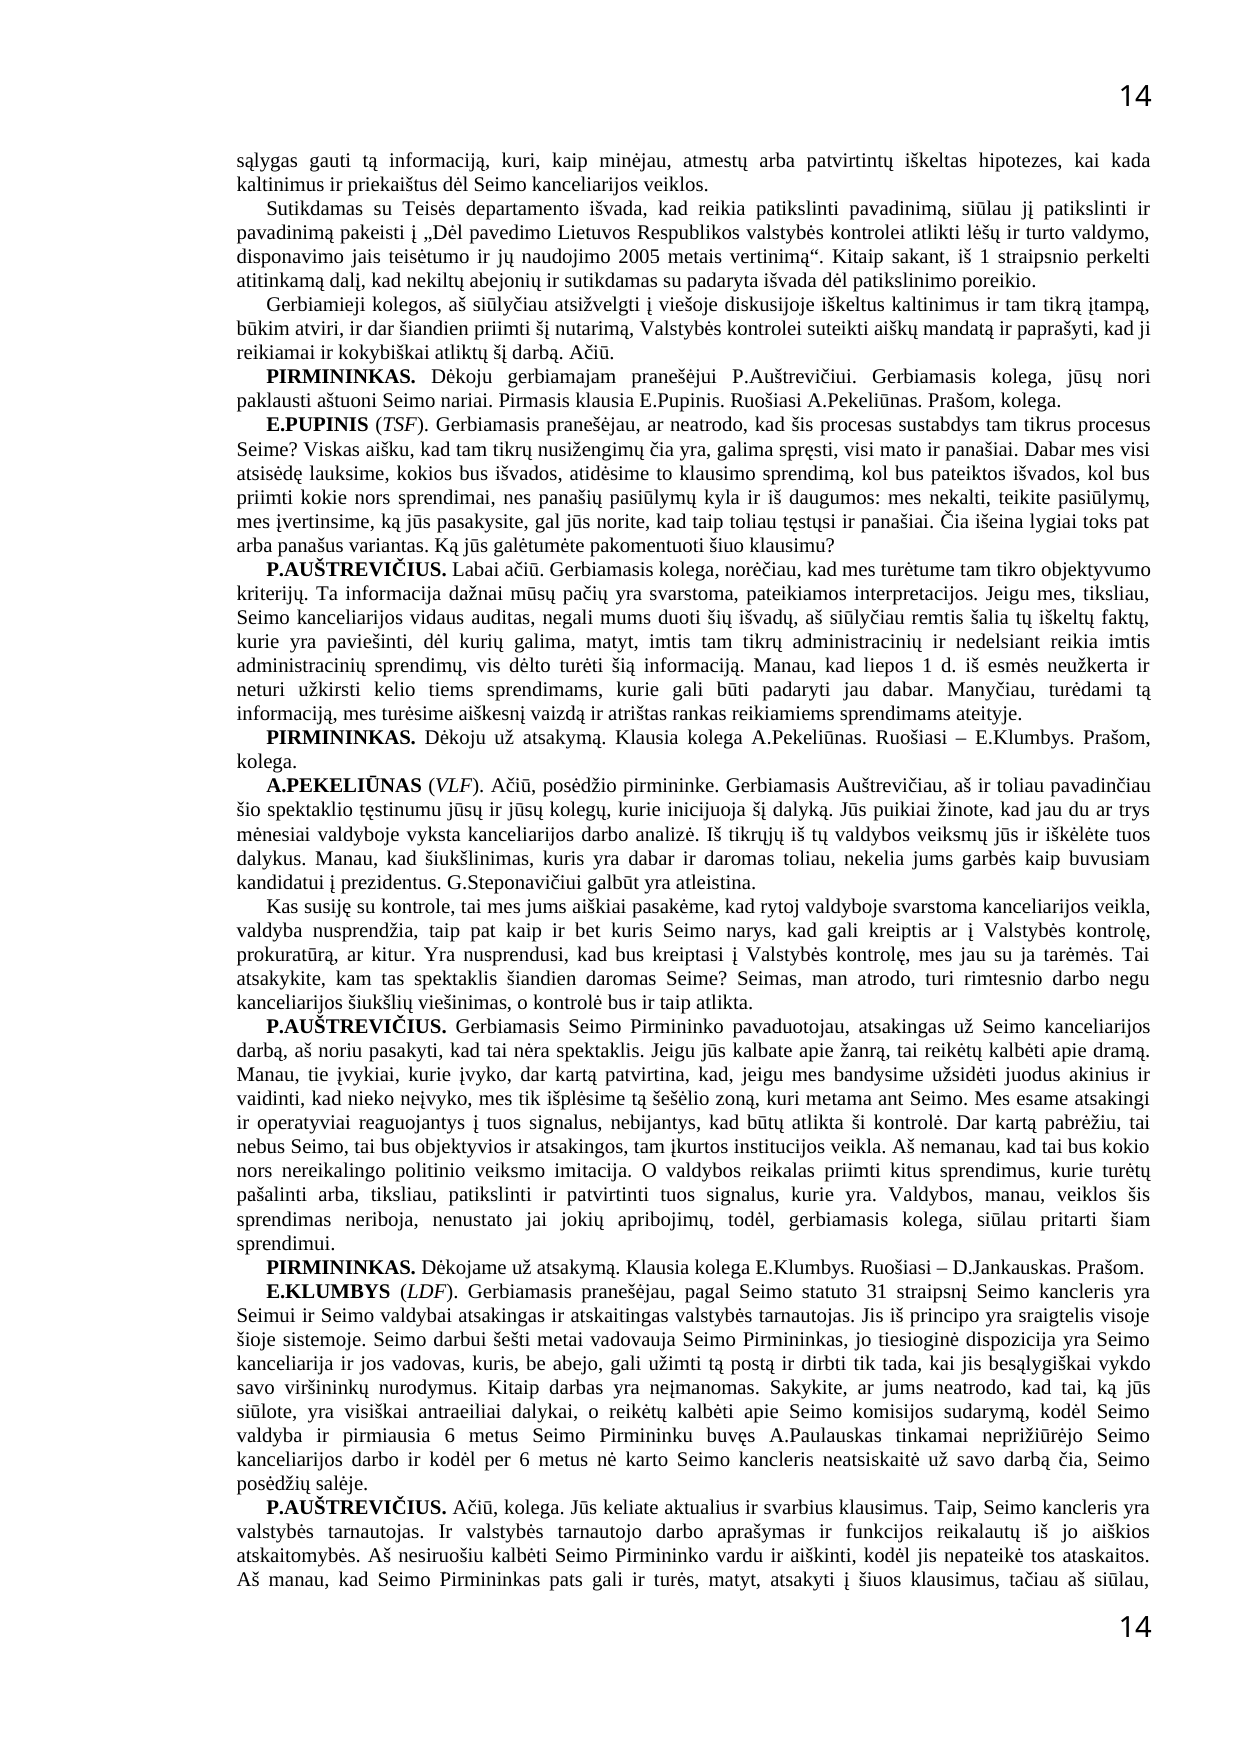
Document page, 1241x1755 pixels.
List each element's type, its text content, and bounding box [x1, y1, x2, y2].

text P.AUŠTREVIČIUS. Labai ačiū. Gerbiamasis kolega, norėčiau, kad mes turėtume tam tikro objektyvumo kriterijų. Ta informacija dažnai mūsų pačių yra svarstoma, pateikiamos interpretacijos. Jeigu mes, tiksliau, Seimo kanceliarijos vidaus auditas, negali mums duoti šių išvadų, aš siūlyčiau remtis šalia tų iškeltų faktų, kurie yra paviešinti, dėl kurių galima, matyt, imtis tam tikrų administracinių ir nedelsiant reikia imtis administracinių sprendimų, vis dėlto turėti šią informaciją. Manau, kad liepos 1 d. iš esmės neužkerta ir neturi užkirsti kelio tiems sprendimams, kurie gali būti padaryti jau dabar. Manyčiau, turėdami tą informaciją, mes turėsime aiškesnį vaizdą ir atrištas rankas reikiamiems sprendimams ateityje. [236, 557, 1152, 725]
text E.KLUMBYS (LDF). Gerbiamasis pranešėjau, pagal Seimo statuto 31 straipsnį Seimo kancleris yra Seimui ir Seimo valdybai atsakingas ir atskaitingas valstybės tarnautojas. Jis iš principo yra sraigtelis visoje šioje sistemoje. Seimo darbui šešti metai vadovauja Seimo Pirmininkas, jo tiesioginė dispozicija yra Seimo kanceliarija ir jos vadovas, kuris, be abejo, gali užimti tą postą ir dirbti tik tada, kai jis besąlygiškai vykdo savo viršininkų nurodymus. Kitaip darbas yra neįmanomas. Sakykite, ar jums neatrodo, kad tai, ką jūs siūlote, yra visiškai antraeiliai dalykai, o reikėtų kalbėti apie Seimo komisijos sudarymą, kodėl Seimo valdyba ir pirmiausia 6 metus Seimo Pirmininku buvęs A.Paulauskas tinkamai neprižiūrėjo Seimo kanceliarijos darbo ir kodėl per 6 metus nė karto Seimo kancleris neatsiskaitė už savo darbą čia, Seimo posėdžių salėje. [236, 1279, 1152, 1495]
text PIRMININKAS. Dėkojame už atsakymą. Klausia kolega E.Klumbys. Ruošiasi – D.Jankauskas. Prašom. [236, 1254, 1152, 1279]
text PIRMININKAS. Dėkoju gerbiamajam pranešėjui P.Auštrevičiui. Gerbiamasis kolega, jūsų nori paklausti aštuoni Seimo nariai. Pirmasis klausia E.Pupinis. Ruošiasi A.Pekeliūnas. Prašom, kolega. [236, 364, 1152, 412]
text sąlygas gauti tą informaciją, kuri, kaip minėjau, atmestų arba patvirtintų iškeltas hipotezes, kai kada kaltinimus ir priekaištus dėl Seimo kanceliarijos veiklos. [236, 148, 1152, 196]
text P.AUŠTREVIČIUS. Ačiū, kolega. Jūs keliate aktualius ir svarbius klausimus. Taip, Seimo kancleris yra valstybės tarnautojas. Ir valstybės tarnautojo darbo aprašymas ir funkcijos reikalautų iš jo aiškios atskaitomybės. Aš nesiruošiu kalbėti Seimo Pirmininko vardu ir aiškinti, kodėl jis nepateikė tos ataskaitos. Aš manau, kad Seimo Pirmininkas pats gali ir turės, matyt, atsakyti į šiuos klausimus, tačiau aš siūlau, [236, 1495, 1152, 1591]
text E.PUPINIS (TSF). Gerbiamasis pranešėjau, ar neatrodo, kad šis procesas sustabdys tam tikrus procesus Seime? Viskas aišku, kad tam tikrų nusižengimų čia yra, galima spręsti, visi mato ir panašiai. Dabar mes visi atsisėdę lauksime, kokios bus išvados, atidėsime to klausimo sprendimą, kol bus pateiktos išvados, kol bus priimti kokie nors sprendimai, nes panašių pasiūlymų kyla ir iš daugumos: mes nekalti, teikite pasiūlymų, mes įvertinsime, ką jūs pasakysite, gal jūs norite, kad taip toliau tęstųsi ir panašiai. Čia išeina lygiai toks pat arba panašus variantas. Ką jūs galėtumėte pakomentuoti šiuo klausimu? [236, 412, 1152, 557]
text Gerbiamieji kolegos, aš siūlyčiau atsižvelgti į viešoje diskusijoje iškeltus kaltinimus ir tam tikrą įtampą, būkim atviri, ir dar šiandien priimti šį nutarimą, Valstybės kontrolei suteikti aiškų mandatą ir paprašyti, kad ji reikiamai ir kokybiškai atliktų šį darbą. Ačiū. [236, 292, 1152, 364]
text PIRMININKAS. Dėkoju už atsakymą. Klausia kolega A.Pekeliūnas. Ruošiasi – E.Klumbys. Prašom, kolega. [236, 725, 1152, 773]
text A.PEKELIŪNAS (VLF). Ačiū, posėdžio pirmininke. Gerbiamasis Auštrevičiau, aš ir toliau pavadinčiau šio spektaklio tęstinumu jūsų ir jūsų kolegų, kurie inicijuoja šį dalyką. Jūs puikiai žinote, kad jau du ar trys mėnesiai valdyboje vyksta kanceliarijos darbo analizė. Iš tikrųjų iš tų valdybos veiksmų jūs ir iškėlėte tuos dalykus. Manau, kad šiukšlinimas, kuris yra dabar ir daromas toliau, nekelia jums garbės kaip buvusiam kandidatui į prezidentus. G.Steponavičiui galbūt yra atleistina. [236, 773, 1152, 894]
text Sutikdamas su Teisės departamento išvada, kad reikia patikslinti pavadinimą, siūlau jį patikslinti ir pavadinimą pakeisti į „Dėl pavedimo Lietuvos Respublikos valstybės kontrolei atlikti lėšų ir turto valdymo, disponavimo jais teisėtumo ir jų naudojimo 2005 metais vertinimą“. Kitaip sakant, iš 1 straipsnio perkelti atitinkamą dalį, kad nekiltų abejonių ir sutikdamas su padaryta išvada dėl patikslinimo poreikio. [236, 196, 1152, 292]
text Kas susiję su kontrole, tai mes jums aiškiai pasakėme, kad rytoj valdyboje svarstoma kanceliarijos veikla, valdyba nusprendžia, taip pat kaip ir bet kuris Seimo narys, kad gali kreiptis ar į Valstybės kontrolę, prokuratūrą, ar kitur. Yra nusprendusi, kad bus kreiptasi į Valstybės kontrolę, mes jau su ja tarėmės. Tai atsakykite, kam tas spektaklis šiandien daromas Seime? Seimas, man atrodo, turi rimtesnio darbo negu kanceliarijos šiukšlių viešinimas, o kontrolė bus ir taip atlikta. [236, 894, 1152, 1014]
text P.AUŠTREVIČIUS. Gerbiamasis Seimo Pirmininko pavaduotojau, atsakingas už Seimo kanceliarijos darbą, aš noriu pasakyti, kad tai nėra spektaklis. Jeigu jūs kalbate apie žanrą, tai reikėtų kalbėti apie dramą. Manau, tie įvykiai, kurie įvyko, dar kartą patvirtina, kad, jeigu mes bandysime užsidėti juodus akinius ir vaidinti, kad nieko neįvyko, mes tik išplėsime tą šešėlio zoną, kuri metama ant Seimo. Mes esame atsakingi ir operatyviai reaguojantys į tuos signalus, nebijantys, kad būtų atlikta ši kontrolė. Dar kartą pabrėžiu, tai nebus Seimo, tai bus objektyvios ir atsakingos, tam įkurtos institucijos veikla. Aš nemanau, kad tai bus kokio nors nereikalingo politinio veiksmo imitacija. O valdybos reikalas priimti kitus sprendimus, kurie turėtų pašalinti arba, tiksliau, patikslinti ir patvirtinti tuos signalus, kurie yra. Valdybos, manau, veiklos šis sprendimas neriboja, nenustato jai jokių apribojimų, todėl, gerbiamasis kolega, siūlau pritarti šiam sprendimui. [236, 1014, 1152, 1254]
